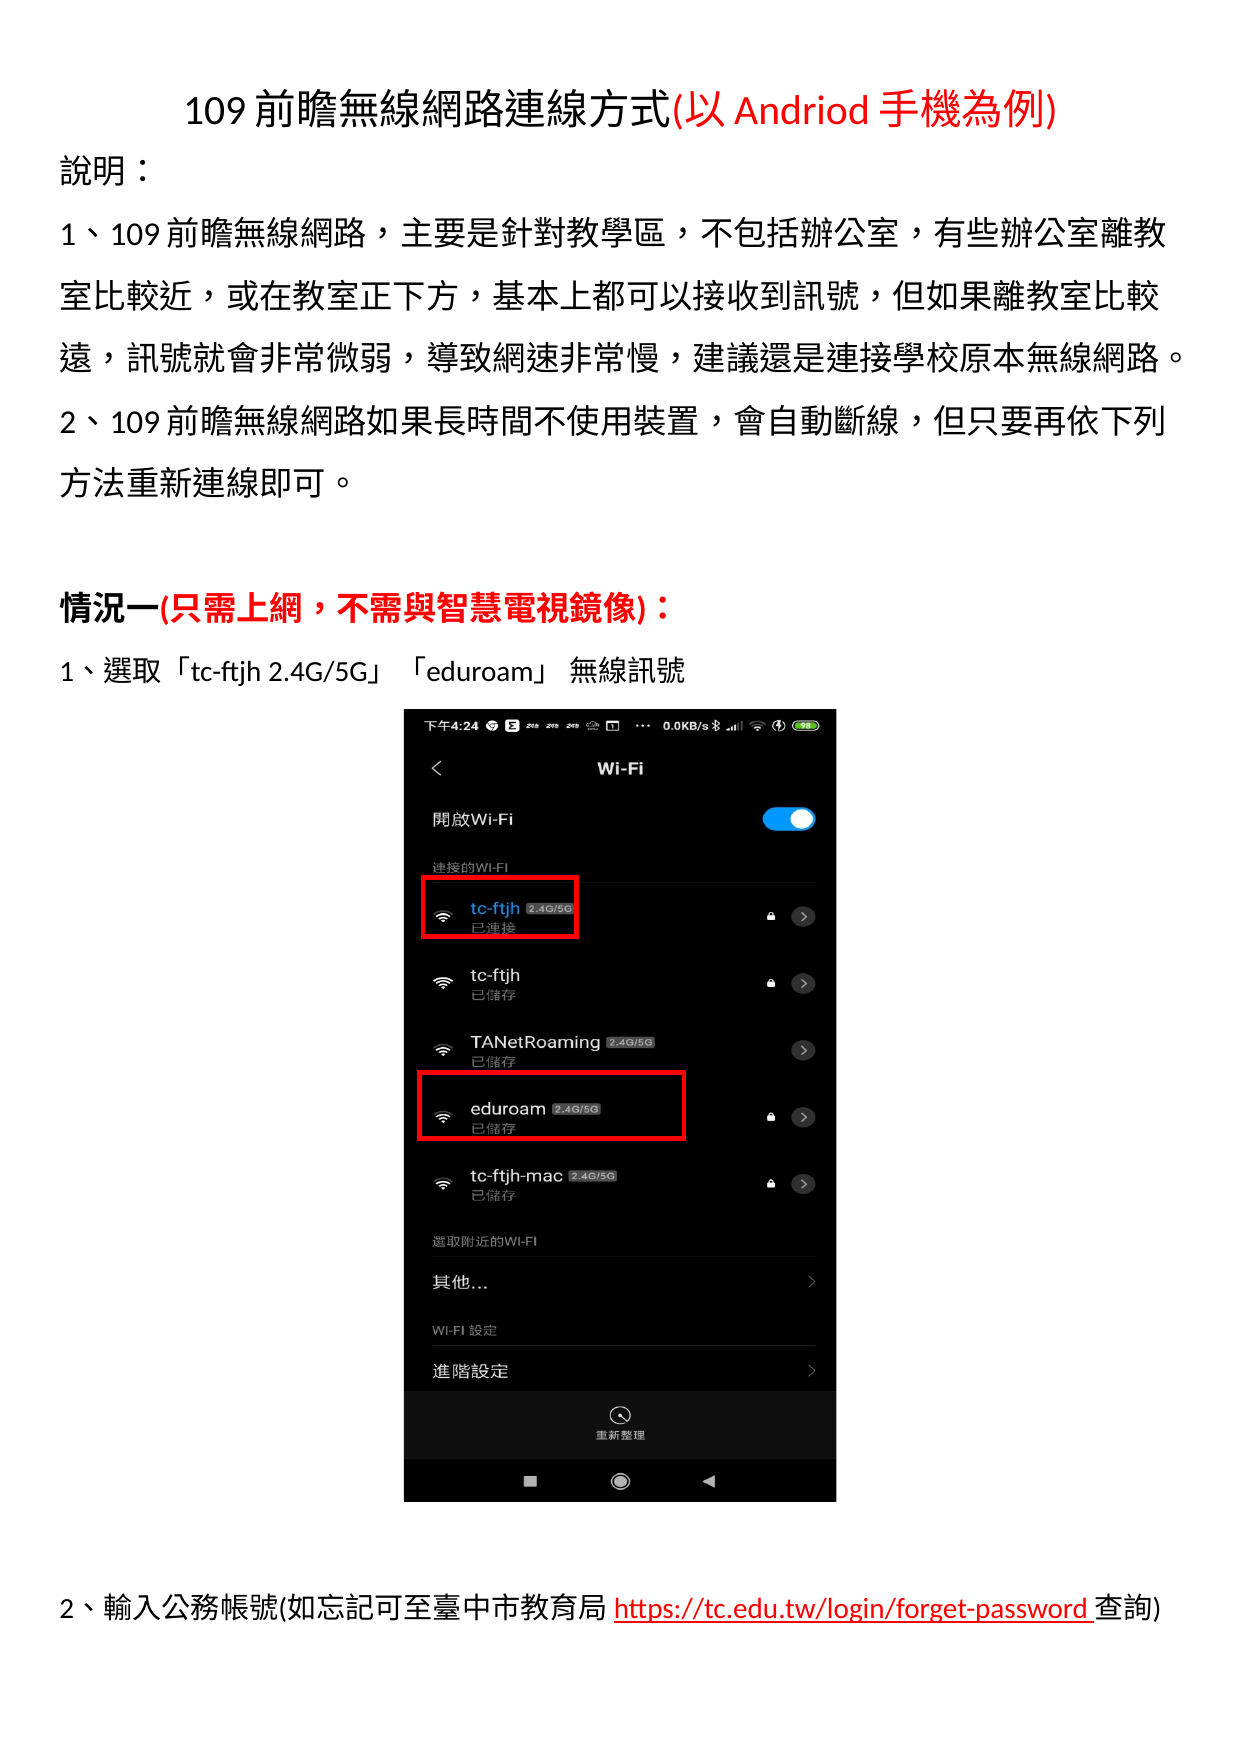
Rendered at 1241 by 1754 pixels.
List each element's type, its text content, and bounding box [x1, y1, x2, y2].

text 1、選取「tc-ftjh 2.4G/5G」「eduroam」 無線訊號 [59, 627, 1181, 689]
text 2、輸入公務帳號(如忘記可至臺中市教育局https://tc.edu.tw/login/forget-password查詢) [59, 1564, 1181, 1627]
text 1、109前瞻無線網路，主要是針對教學區，不包括辦公室，有些辦公室離教室比較近，或在教室正下方，基本上都可以接收到訊號，但如果離教室比較遠，訊號就會非常微弱，導致網速非常慢，建議還是連接學校原本無線網路。 [59, 189, 1181, 377]
text 說明： [59, 127, 1181, 189]
text 2、109前瞻無線網路如果長時間不使用裝置，會自動斷線，但只要再依下列方法重新連線即可。 [59, 377, 1181, 502]
text 109前瞻無線網路連線方式(以Andriod手機為例) [59, 64, 1181, 127]
text 情況一(只需上網，不需與智慧電視鏡像)： [59, 564, 1181, 627]
